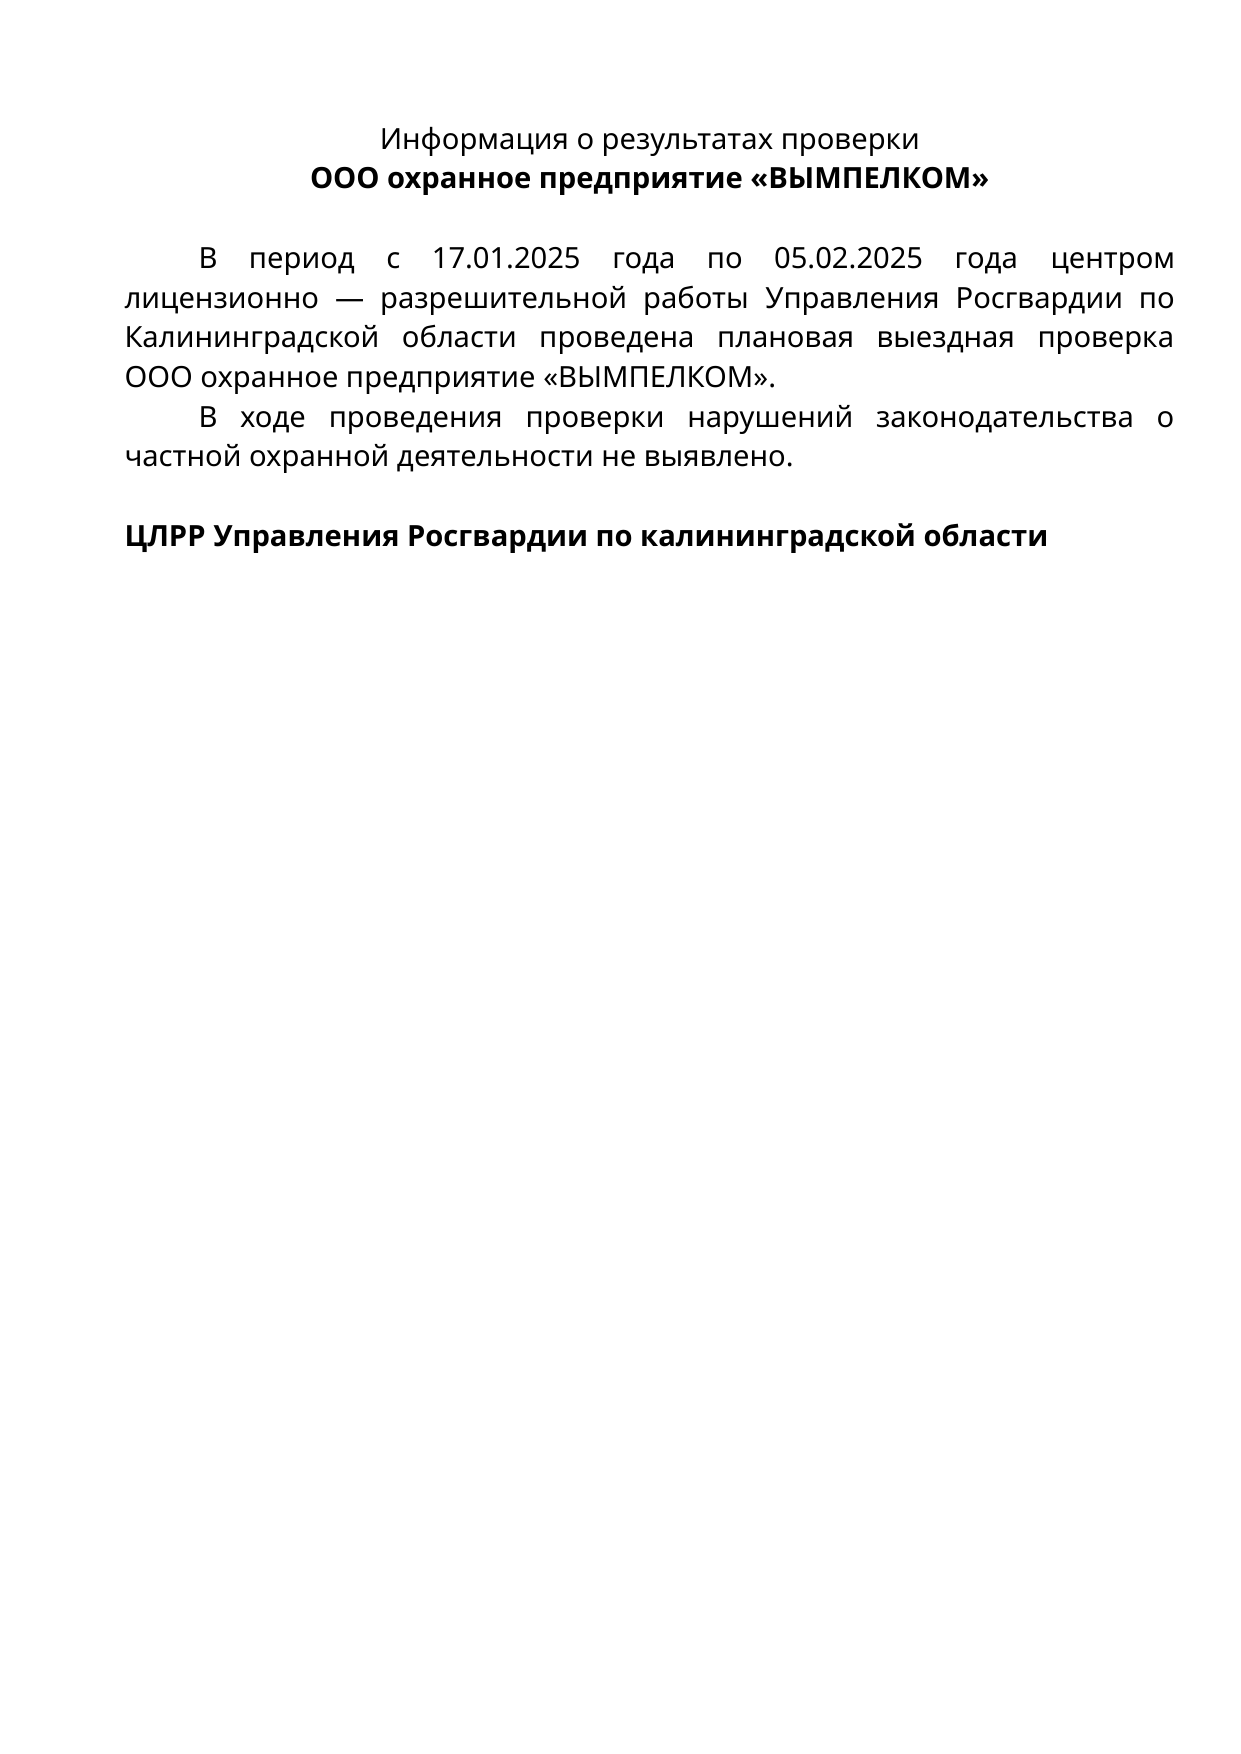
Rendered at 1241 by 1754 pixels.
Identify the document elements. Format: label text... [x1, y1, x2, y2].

text В период с 17.01.2025 года по 05.02.2025 года центром лицензионно — разрешительной работы Управления Росгвардии по Калининградской области проведена плановая выездная проверка ООО охранное предприятие «ВЫМПЕЛКОМ». [124, 237, 1175, 396]
text ООО охранное предприятие «ВЫМПЕЛКОМ» [124, 158, 1175, 197]
text В ходе проведения проверки нарушений законодательства о частной охранной деятельности не выявлено. [124, 396, 1175, 475]
text ЦЛРР Управления Росгвардии по калининградской области [124, 515, 1175, 555]
text Информация о результатах проверки [124, 118, 1175, 158]
